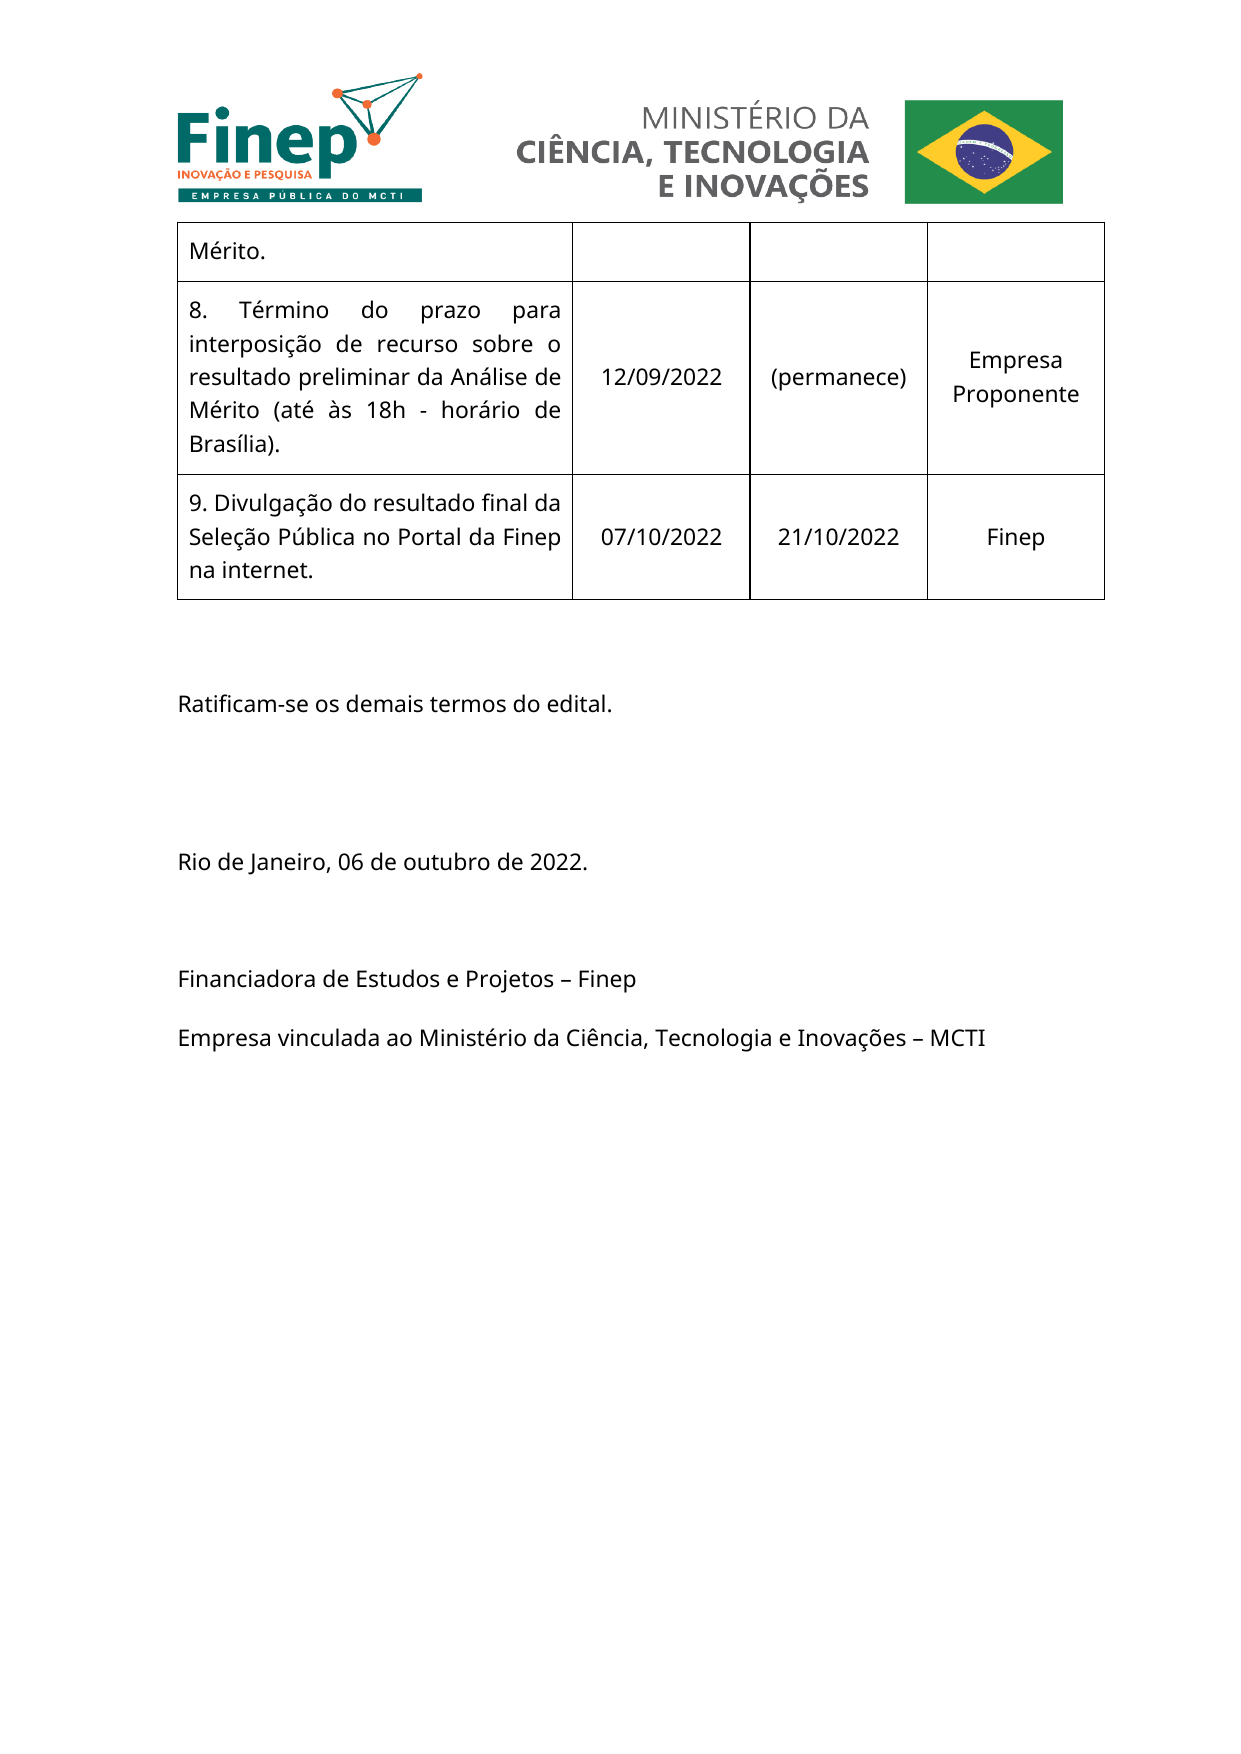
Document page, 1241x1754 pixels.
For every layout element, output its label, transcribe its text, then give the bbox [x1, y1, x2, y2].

table_cell 21/10/2022 [751, 475, 927, 599]
table_cell (permanece) [751, 282, 927, 473]
table_cell Mérito. [178, 223, 572, 281]
table_cell [928, 223, 1104, 281]
table_cell 9. Divulgação do resultado final da Seleção Pública no Portal da Finep na internet. [178, 475, 572, 599]
table_cell Finep [928, 475, 1104, 599]
table_cell [751, 223, 927, 281]
table_cell 07/10/2022 [573, 475, 749, 599]
text Financiadora de Estudos e Projetos – Finep [177, 963, 1063, 994]
table_cell 8. Término do prazo para interposição de recurso sobre o resultado preliminar da Análise de Mérito (até às 18h - horário de Brasília). [178, 282, 572, 473]
text Ratificam-se os demais termos do edital. [177, 688, 1063, 719]
text Rio de Janeiro, 06 de outubro de 2022. [177, 846, 1063, 878]
table_cell Empresa Proponente [928, 282, 1104, 473]
text Empresa vinculada ao Ministério da Ciência, Tecnologia e Inovações – MCTI [177, 1022, 1063, 1053]
table_cell 12/09/2022 [573, 282, 749, 473]
table_cell [573, 223, 749, 281]
